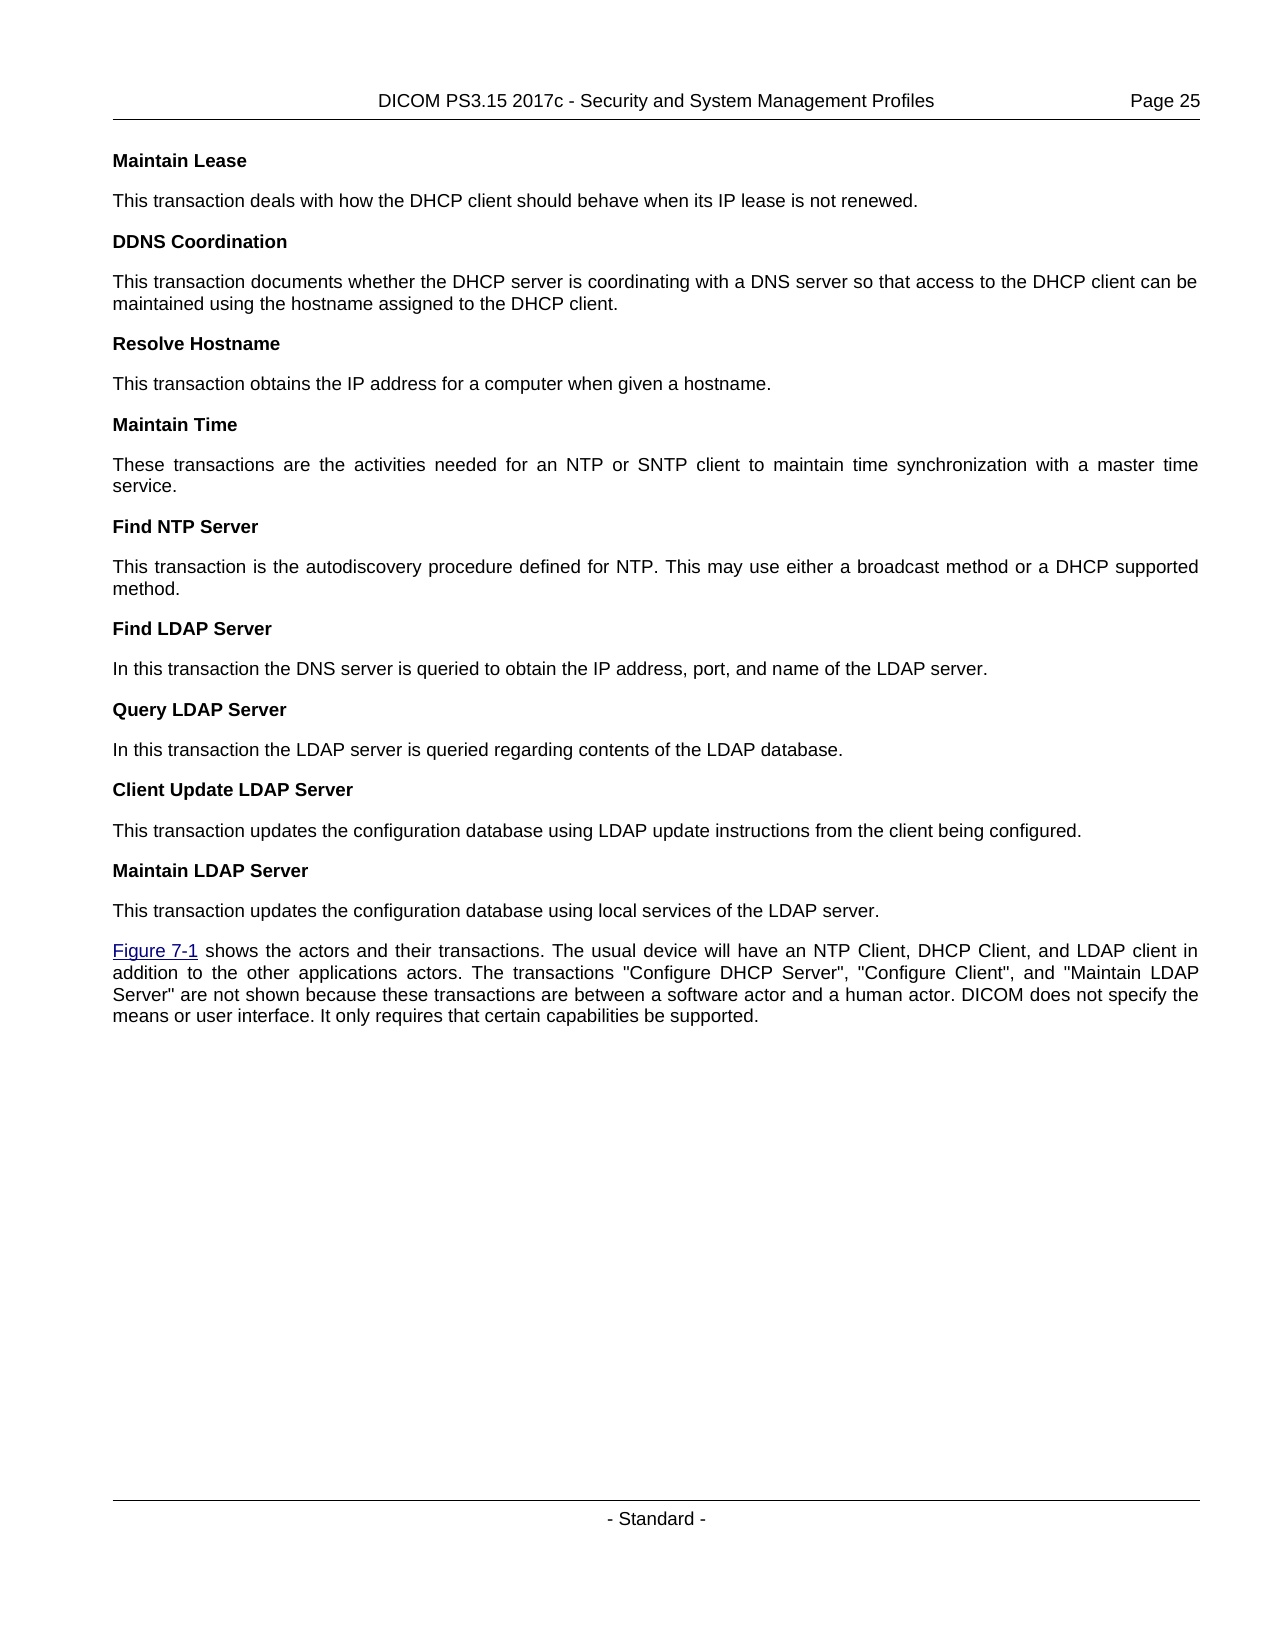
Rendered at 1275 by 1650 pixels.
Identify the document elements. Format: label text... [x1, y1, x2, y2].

text In this transaction the LDAP server is queried regarding contents of the LDAP database. [112, 739, 1200, 760]
text Find LDAP Server [112, 618, 1200, 639]
text This transaction updates the configuration database using LDAP update instructions from the client being configured. [112, 819, 1200, 841]
text Maintain LDAP Server [112, 860, 1200, 881]
text Maintain Lease [112, 150, 1200, 172]
text Find NTP Server [112, 516, 1200, 537]
text In this transaction the DNS server is queried to obtain the IP address, port, and name of the LDAP server. [112, 658, 1200, 680]
text This transaction deals with how the DHCP client should behave when its IP lease is not renewed. [112, 190, 1200, 212]
text These transactions are the activities needed for an NTP or SNTP client to maintain time synchronization with a master time service. [112, 454, 1200, 497]
text Maintain Time [112, 413, 1200, 435]
text DDNS Coordination [112, 231, 1200, 252]
text This transaction documents whether the DHCP server is coordinating with a DNS server so that access to the DHCP client can be maintained using the hostname assigned to the DHCP client. [112, 271, 1200, 314]
text Query LDAP Server [112, 698, 1200, 720]
text This transaction updates the configuration database using local services of the LDAP server. [112, 900, 1200, 922]
text This transaction is the autodiscovery procedure defined for NTP. This may use either a broadcast method or a DHCP supported method. [112, 556, 1200, 599]
text Figure 7-1 shows the actors and their transactions. The usual device will have an NTP Client, DHCP Client, and LDAP client in addition to the other applications actors. The transactions "Configure DHCP Server", "Configure Client", and "Maintain LDAP Server" are not shown because these transactions are between a software actor and a human actor. DICOM does not specify the means or user interface. It only requires that certain capabilities be supported. [112, 940, 1200, 1027]
text Client Update LDAP Server [112, 779, 1200, 801]
text Resolve Hostname [112, 333, 1200, 354]
text This transaction obtains the IP address for a computer when given a hostname. [112, 373, 1200, 395]
